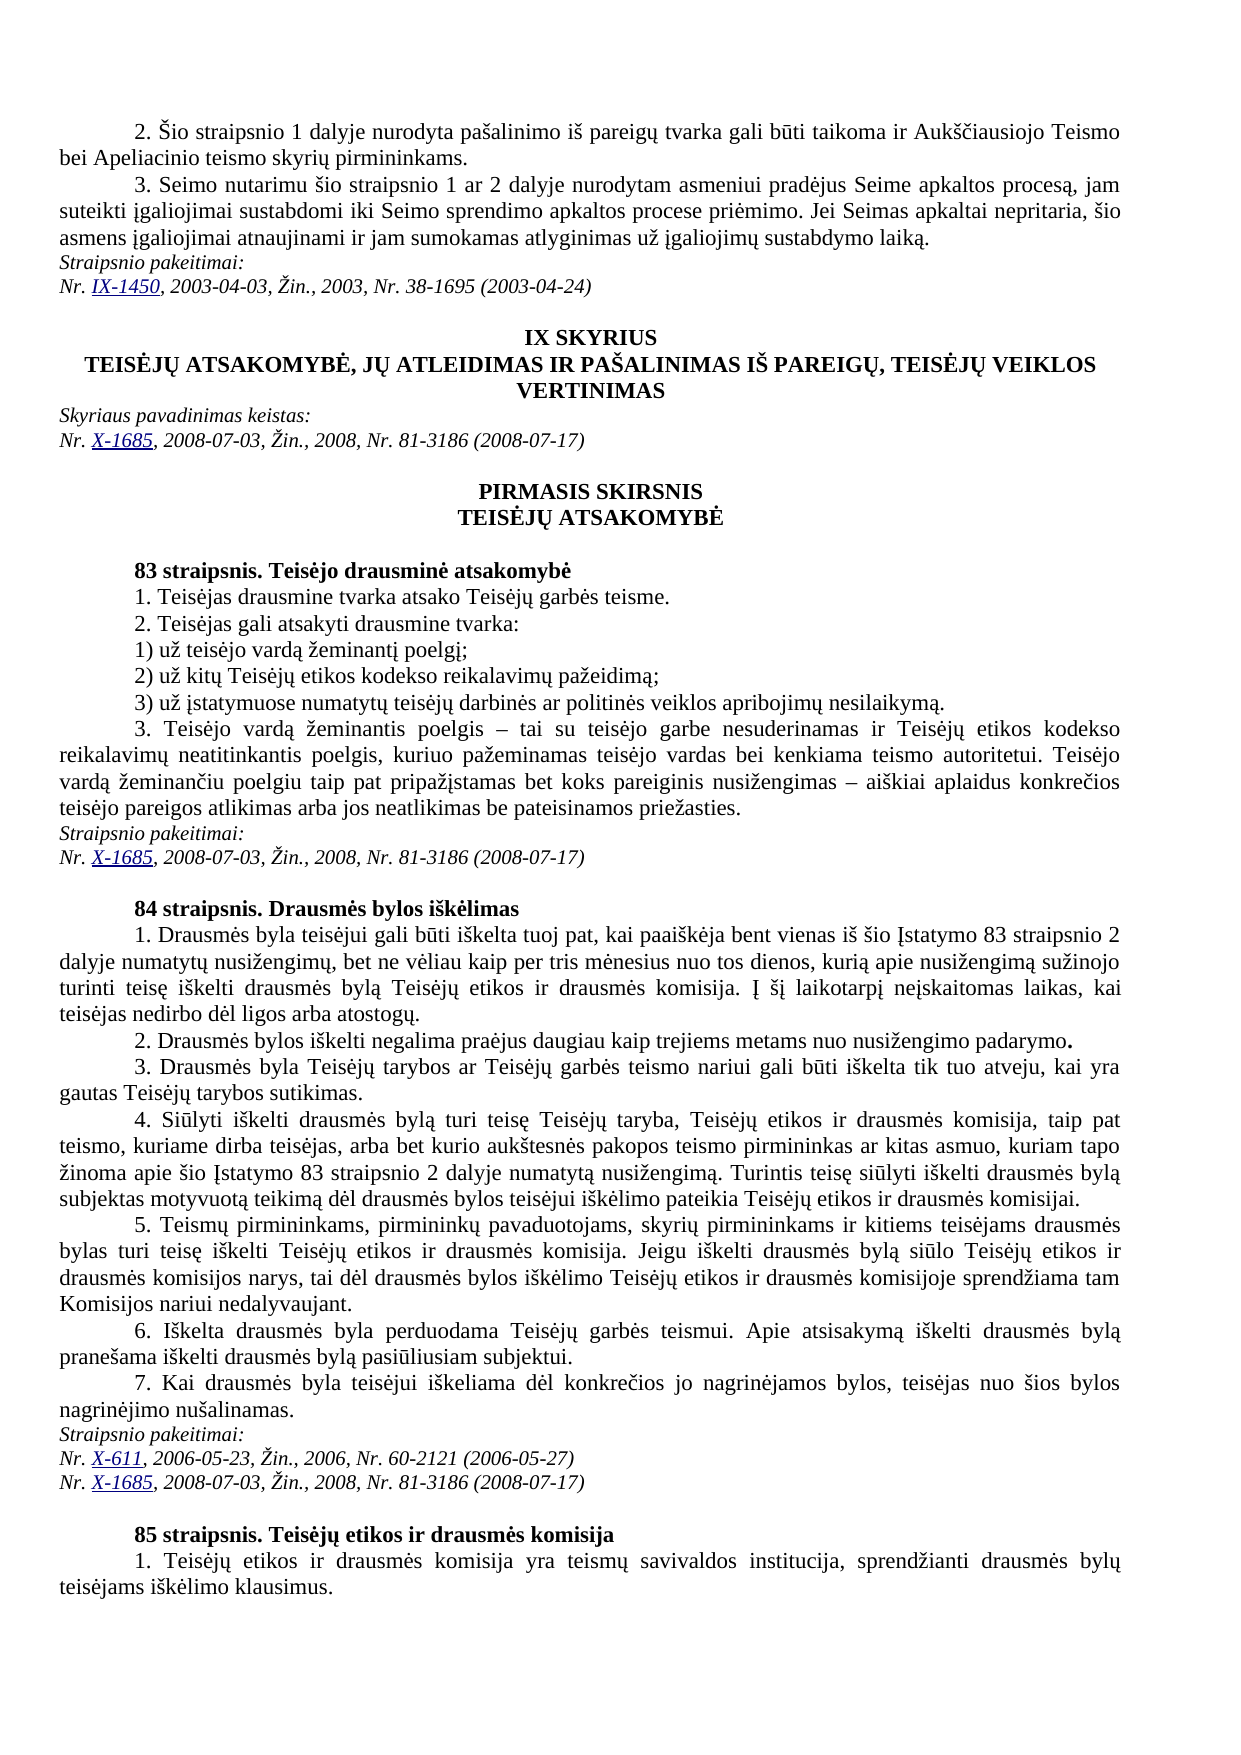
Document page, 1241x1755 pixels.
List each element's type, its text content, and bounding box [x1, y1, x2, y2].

text 3. Seimo nutarimu šio straipsnio 1 ar 2 dalyje nurodytam asmeniui pradėjus Seime apkaltos procesą, jam suteikti įgaliojimai sustabdomi iki Seimo sprendimo apkaltos procese priėmimo. Jei Seimas apkaltai nepritaria, šio asmens įgaliojimai atnaujinami ir jam sumokamas atlyginimas už įgaliojimų sustabdymo laiką. [59, 171, 1122, 250]
text 6. Iškelta drausmės byla perduodama Teisėjų garbės teismui. Apie atsisakymą iškelti drausmės bylą pranešama iškelti drausmės bylą pasiūliusiam subjektui. [59, 1317, 1122, 1369]
subtitle PIRMASIS SKIRSNIS [59, 478, 1122, 504]
text Nr. X-1685, 2008-07-03, Žin., 2008, Nr. 81-3186 (2008-07-17) [59, 427, 1122, 452]
text Straipsnio pakeitimai: [59, 821, 1122, 844]
text 1. Drausmės byla teisėjui gali būti iškelta tuoj pat, kai paaiškėja bent vienas iš šio Įstatymo 83 straipsnio 2 dalyje numatytų nusižengimų, bet ne vėliau kaip per tris mėnesius nuo tos dienos, kurią apie nusižengimą sužinojo turinti teisę iškelti drausmės bylą Teisėjų etikos ir drausmės komisija. Į šį laikotarpį neįskaitomas laikas, kai teisėjas nedirbo dėl ligos arba atostogų. [59, 921, 1122, 1027]
text 5. Teismų pirmininkams, pirmininkų pavaduotojams, skyrių pirmininkams ir kitiems teisėjams drausmės bylas turi teisę iškelti Teisėjų etikos ir drausmės komisija. Jeigu iškelti drausmės bylą siūlo Teisėjų etikos ir drausmės komisijos narys, tai dėl drausmės bylos iškėlimo Teisėjų etikos ir drausmės komisijoje sprendžiama tam Komisijos nariui nedalyvaujant. [59, 1211, 1122, 1317]
text 1) už teisėjo vardą žeminantį poelgį; [59, 636, 1122, 662]
text IX SKYRIUS [59, 324, 1122, 351]
text 2) už kitų Teisėjų etikos kodekso reikalavimų pažeidimą; [59, 662, 1122, 689]
text Nr. X-1685, 2008-07-03, Žin., 2008, Nr. 81-3186 (2008-07-17) [59, 844, 1122, 869]
text 84 straipsnis. Drausmės bylos iškėlimas [59, 895, 1122, 921]
text Nr. X-1685, 2008-07-03, Žin., 2008, Nr. 81-3186 (2008-07-17) [59, 1470, 1122, 1494]
text 3. Drausmės byla Teisėjų tarybos ar Teisėjų garbės teismo nariui gali būti iškelta tik tuo atveju, kai yra gautas Teisėjų tarybos sutikimas. [59, 1053, 1122, 1106]
text 1. Teisėjas drausmine tvarka atsako Teisėjų garbės teisme. [59, 583, 1122, 610]
text 3. Teisėjo vardą žeminantis poelgis – tai su teisėjo garbe nesuderinamas ir Teisėjų etikos kodekso reikalavimų neatitinkantis poelgis, kuriuo pažeminamas teisėjo vardas bei kenkiama teismo autoritetui. Teisėjo vardą žeminančiu poelgiu taip pat pripažįstamas bet koks pareiginis nusižengimas – aiškiai aplaidus konkrečios teisėjo pareigos atlikimas arba jos neatlikimas be pateisinamos priežasties. [59, 715, 1122, 821]
text TEISĖJŲ ATSAKOMYBĖ [59, 504, 1122, 531]
text 2. Šio straipsnio 1 dalyje nurodyta pašalinimo iš pareigų tvarka gali būti taikoma ir Aukščiausiojo Teismo bei Apeliacinio teismo skyrių pirmininkams. [59, 118, 1122, 171]
text Skyriaus pavadinimas keistas: [59, 403, 1122, 427]
text 83 straipsnis. Teisėjo drausminė atsakomybė [59, 557, 1122, 583]
text Straipsnio pakeitimai: [59, 1422, 1122, 1446]
text TEISĖJŲ ATSAKOMYBĖ, JŲ ATLEIDIMAS IR PAŠALINIMAS IŠ PAREIGŲ, TEISĖJŲ VEIKLOS VERTINIMAS [59, 351, 1122, 403]
text 4. Siūlyti iškelti drausmės bylą turi teisę Teisėjų taryba, Teisėjų etikos ir drausmės komisija, taip pat teismo, kuriame dirba teisėjas, arba bet kurio aukštesnės pakopos teismo pirmininkas ar kitas asmuo, kuriam tapo žinoma apie šio Įstatymo 83 straipsnio 2 dalyje numatytą nusižengimą. Turintis teisę siūlyti iškelti drausmės bylą subjektas motyvuotą teikimą dėl drausmės bylos teisėjui iškėlimo pateikia Teisėjų etikos ir drausmės komisijai. [59, 1106, 1122, 1211]
text 2. Teisėjas gali atsakyti drausmine tvarka: [59, 610, 1122, 636]
text Nr. X-611, 2006-05-23, Žin., 2006, Nr. 60-2121 (2006-05-27) [59, 1446, 1122, 1470]
text 2. Drausmės bylos iškelti negalima praėjus daugiau kaip trejiems metams nuo nusižengimo padarymo. [59, 1027, 1122, 1053]
text 3) už įstatymuose numatytų teisėjų darbinės ar politinės veiklos apribojimų nesilaikymą. [59, 689, 1122, 715]
text Nr. IX-1450, 2003-04-03, Žin., 2003, Nr. 38-1695 (2003-04-24) [59, 274, 1122, 298]
text 1. Teisėjų etikos ir drausmės komisija yra teismų savivaldos institucija, sprendžianti drausmės bylų teisėjams iškėlimo klausimus. [59, 1547, 1122, 1600]
text 85 straipsnis. Teisėjų etikos ir drausmės komisija [59, 1521, 1122, 1547]
text Straipsnio pakeitimai: [59, 250, 1122, 274]
text 7. Kai drausmės byla teisėjui iškeliama dėl konkrečios jo nagrinėjamos bylos, teisėjas nuo šios bylos nagrinėjimo nušalinamas. [59, 1369, 1122, 1422]
